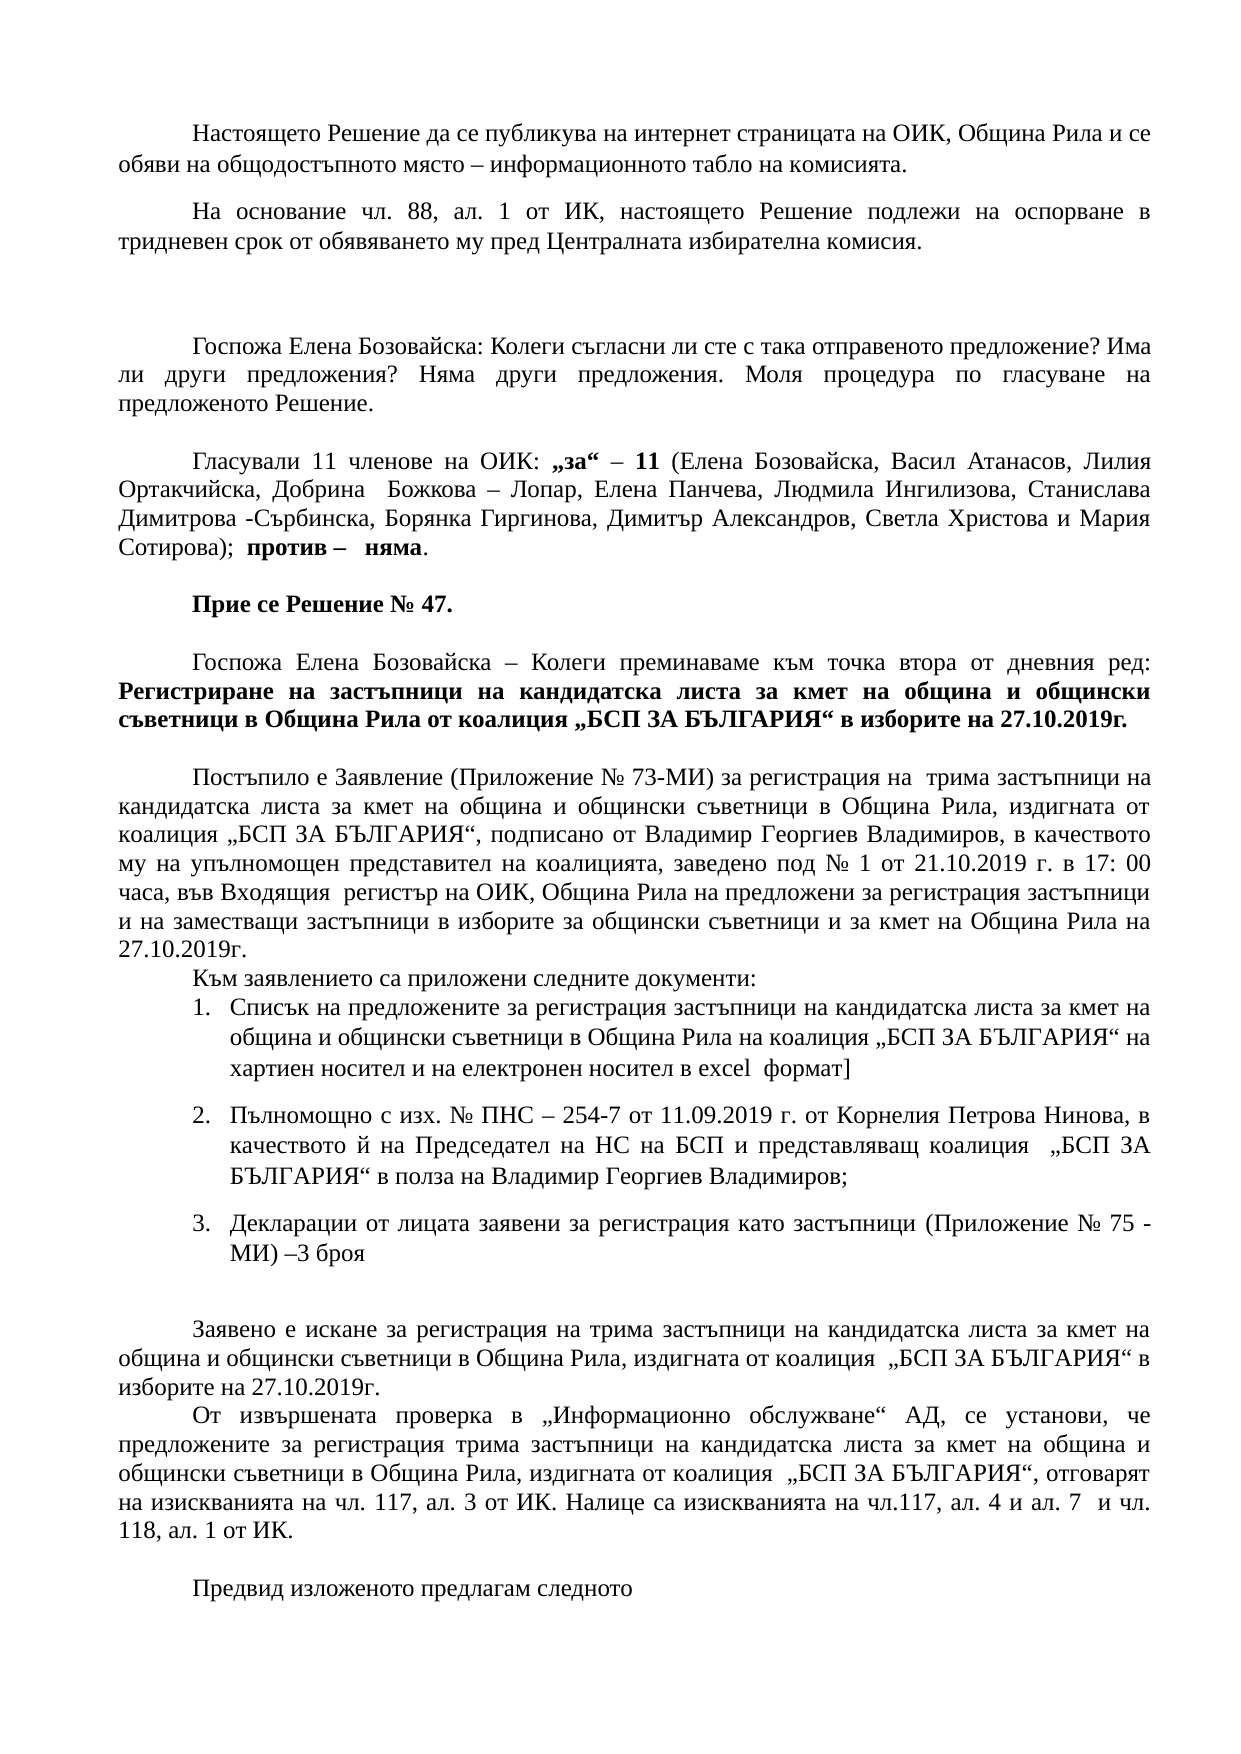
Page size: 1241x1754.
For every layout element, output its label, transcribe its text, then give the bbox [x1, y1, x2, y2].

text Предвид изложеното предлагам следното [118, 1573, 1152, 1602]
text Настоящето Решение да се публикува на интернет страницата на ОИК, Община Рила и се обяви на общодостъпното място – информационното табло на комисията. [118, 118, 1152, 177]
text На основание чл. 88, ал. 1 от ИК, настоящето Решение подлежи на оспорване в тридневен срок от обявяването му пред Централната избирателна комисия. [118, 196, 1152, 255]
list Списък на предложените за регистрация застъпници на кандидатска листа за кмет на община и общински съветници в Община Рила на коалиция „БСП ЗА БЪЛГАРИЯ“ на хартиен носител и на електронен носител в excel формат] [192, 992, 1152, 1082]
text Заявено е искане за регистрация на трима застъпници на кандидатска листа за кмет на община и общински съветници в Община Рила, издигната от коалиция „БСП ЗА БЪЛГАРИЯ“ в изборите на 27.10.2019г. [118, 1314, 1152, 1400]
text От извършената проверка в „Информационно обслужване“ АД, се установи, че предложените за регистрация трима застъпници на кандидатска листа за кмет на община и общински съветници в Община Рила, издигната от коалиция „БСП ЗА БЪЛГАРИЯ“, отговарят на изискванията на чл. 117, ал. 3 от ИК. Налице са изискванията на чл.117, ал. 4 и ал. 7 и чл. 118, ал. 1 от ИК. [118, 1400, 1152, 1544]
text Постъпило е Заявление (Приложение № 73-МИ) за регистрация на трима застъпници на кандидатска листа за кмет на община и общински съветници в Община Рила, издигната от коалиция „БСП ЗА БЪЛГАРИЯ“, подписано от Владимир Георгиев Владимиров, в качеството му на упълномощен представител на коалицията, заведено под № 1 от 21.10.2019 г. в 17: 00 часа, във Входящия регистър на ОИК, Община Рила на предложени за регистрация застъпници и на заместващи застъпници в изборите за общински съветници и за кмет на Община Рила на 27.10.2019г. [118, 762, 1152, 963]
text Госпожа Елена Бозовайска – Колеги преминаваме към точка втора от дневния ред: Регистриране на застъпници на кандидатска листа за кмет на община и общински съветници в Община Рила от коалиция „БСП ЗА БЪЛГАРИЯ“ в изборите на 27.10.2019г. [118, 647, 1152, 733]
list Пълномощно с изх. № ПНС – 254-7 от 11.09.2019 г. от Корнелия Петрова Нинова, в качеството й на Председател на НС на БСП и представляващ коалиция „БСП ЗА БЪЛГАРИЯ“ в полза на Владимир Георгиев Владимиров; [192, 1100, 1152, 1189]
list Декларации от лицата заявени за регистрация като застъпници (Приложение № 75 - МИ) –3 броя [192, 1208, 1152, 1267]
text Гласували 11 членове на ОИК: „за“ – 11 (Елена Бозовайска, Васил Атанасов, Лилия Ортакчийска, Добрина Божкова – Лопар, Елена Панчева, Людмила Ингилизова, Станислава Димитрова -Сърбинска, Борянка Гиргинова, Димитър Александров, Светла Христова и Мария Сотирова); против – няма. [118, 446, 1152, 561]
text Госпожа Елена Бозовайска: Колеги съгласни ли сте с така отправеното предложение? Има ли други предложения? Няма други предложения. Моля процедура по гласуване на предложеното Решение. [118, 331, 1152, 417]
text Към заявлението са приложени следните документи: [118, 963, 1152, 992]
text Прие се Решение № 47. [118, 589, 1152, 618]
